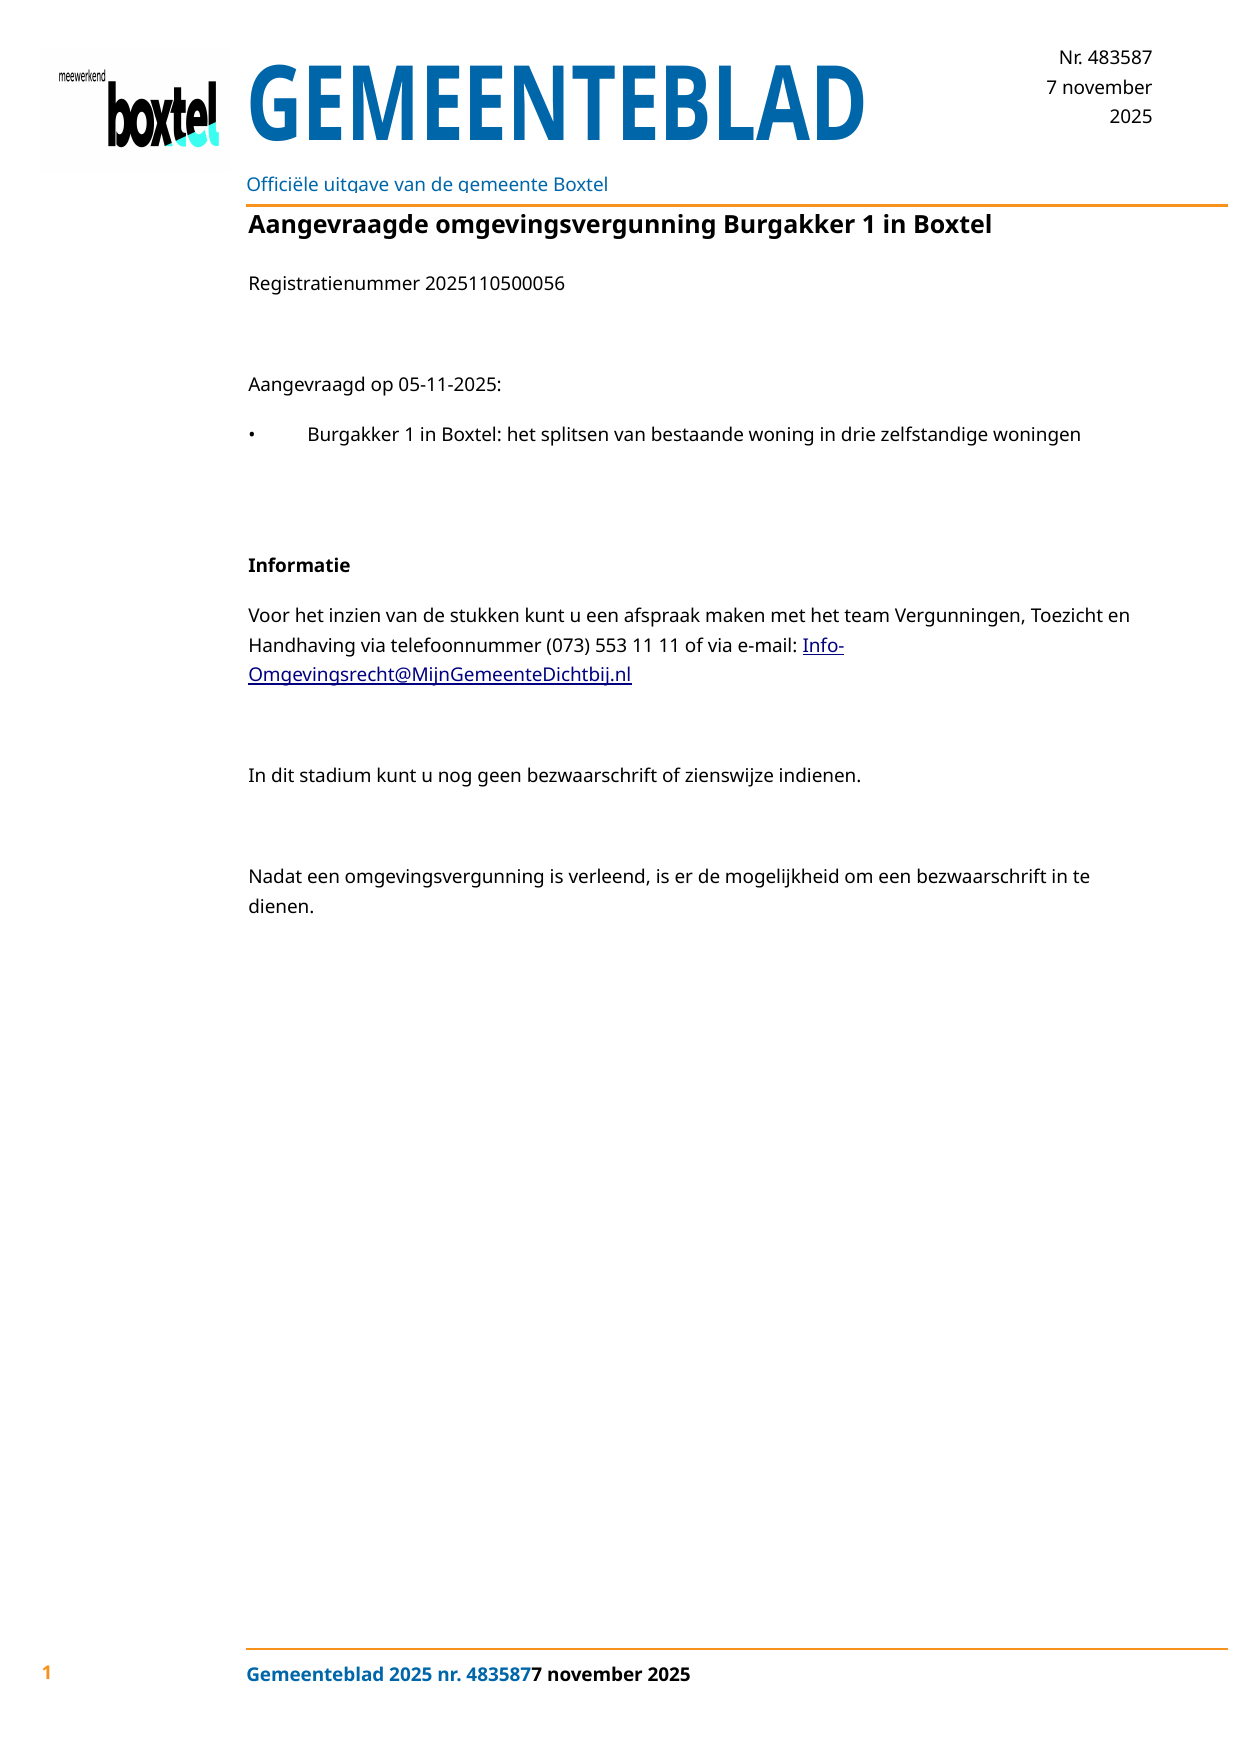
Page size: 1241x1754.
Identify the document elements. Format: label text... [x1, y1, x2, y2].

list Burgakker 1 in Boxtel: het splitsen van bestaande woning in drie zelfstandige woningen [248, 422, 1152, 447]
text In dit stadium kunt u nog geen bezwaarschrift of zienswijze indienen. [248, 762, 1152, 788]
text Informatie [248, 552, 1152, 578]
text Nadat een omgevingsvergunning is verleend, is er de mogelijkheid om een bezwaarschrift in te dienen. [248, 863, 1152, 918]
text Aangevraagde omgevingsvergunning Burgakker 1 in Boxtel [248, 207, 1152, 241]
picture [41, 47, 231, 172]
text Voor het inzien van de stukken kunt u een afspraak maken met het team Vergunningen, Toezicht en Handhaving via telefoonnummer (073) 553 11 11 of via e-mail: Info-Omgevingsrecht@MijnGemeenteDichtbij.nl [248, 602, 1152, 687]
text Registratienummer 2025110500056 [248, 270, 1152, 296]
text Aangevraagd op 05-11-2025: [248, 371, 1152, 397]
